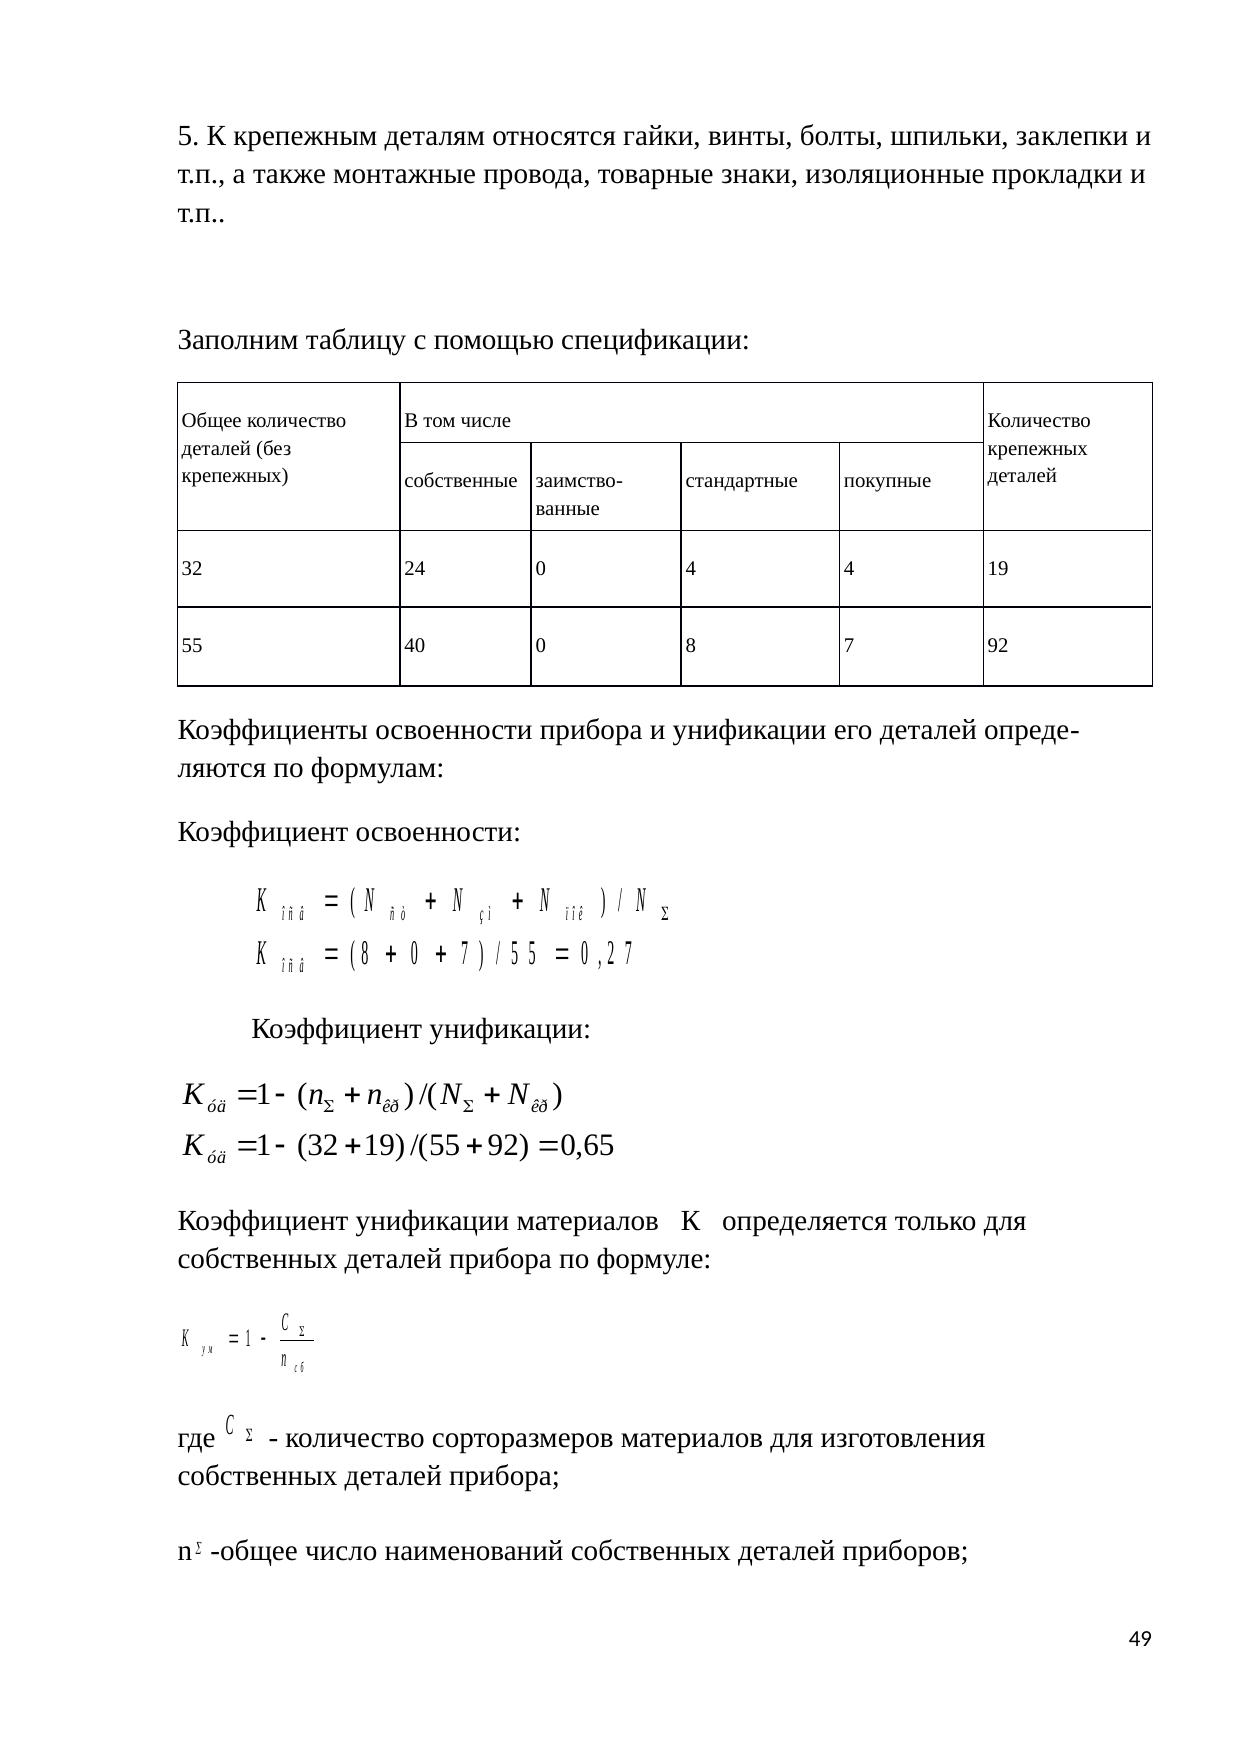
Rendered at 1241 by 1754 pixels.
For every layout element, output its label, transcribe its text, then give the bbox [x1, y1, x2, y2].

table_cell 4 [840, 531, 983, 606]
table_cell 8 [682, 608, 839, 685]
text где - количество сорторазмеров материалов для изготовления собственных деталей прибора; [177, 1407, 1152, 1492]
text Коэффициент унификации материалов К определяется только для собственных деталей прибора по формуле: [177, 1203, 1152, 1275]
table_header Количество крепежных деталей [984, 383, 1152, 529]
text Коэффициенты освоенности прибора и унификации его деталей опреде­ляются по формулам: [177, 712, 1152, 784]
table_cell 7 [840, 608, 983, 685]
table_cell 0 [532, 608, 680, 685]
table_cell 55 [178, 608, 399, 685]
text n-общее число наименований собственных деталей приборов; [177, 1522, 1152, 1566]
table_cell заимство­ванные [532, 443, 680, 529]
table_header Общее количество деталей (без крепежных) [178, 383, 399, 529]
table_header В том числе [401, 383, 983, 442]
text Коэффициент освоенности: [177, 814, 1152, 847]
text Коэффициент унификации: [177, 1011, 1152, 1044]
table_cell 24 [401, 531, 530, 606]
text 5. К крепежным деталям относятся гайки, винты, болты, шпильки, за­клепки и т.п., а также монтажные провода, товарные знаки, изоляцион­ные прокладки и т.п.. [177, 118, 1152, 229]
table_cell 40 [401, 608, 530, 685]
table_cell 19 [984, 530, 1152, 606]
table_cell 4 [682, 531, 839, 606]
table_cell покупные [840, 443, 983, 529]
table_cell 32 [178, 531, 399, 606]
table_cell 92 [984, 606, 1152, 685]
table_cell стандартные [682, 443, 839, 529]
text Заполним таблицу с помощью спецификации: [177, 322, 1152, 356]
table_cell 0 [532, 531, 680, 606]
table_cell собст­венные [401, 443, 530, 529]
